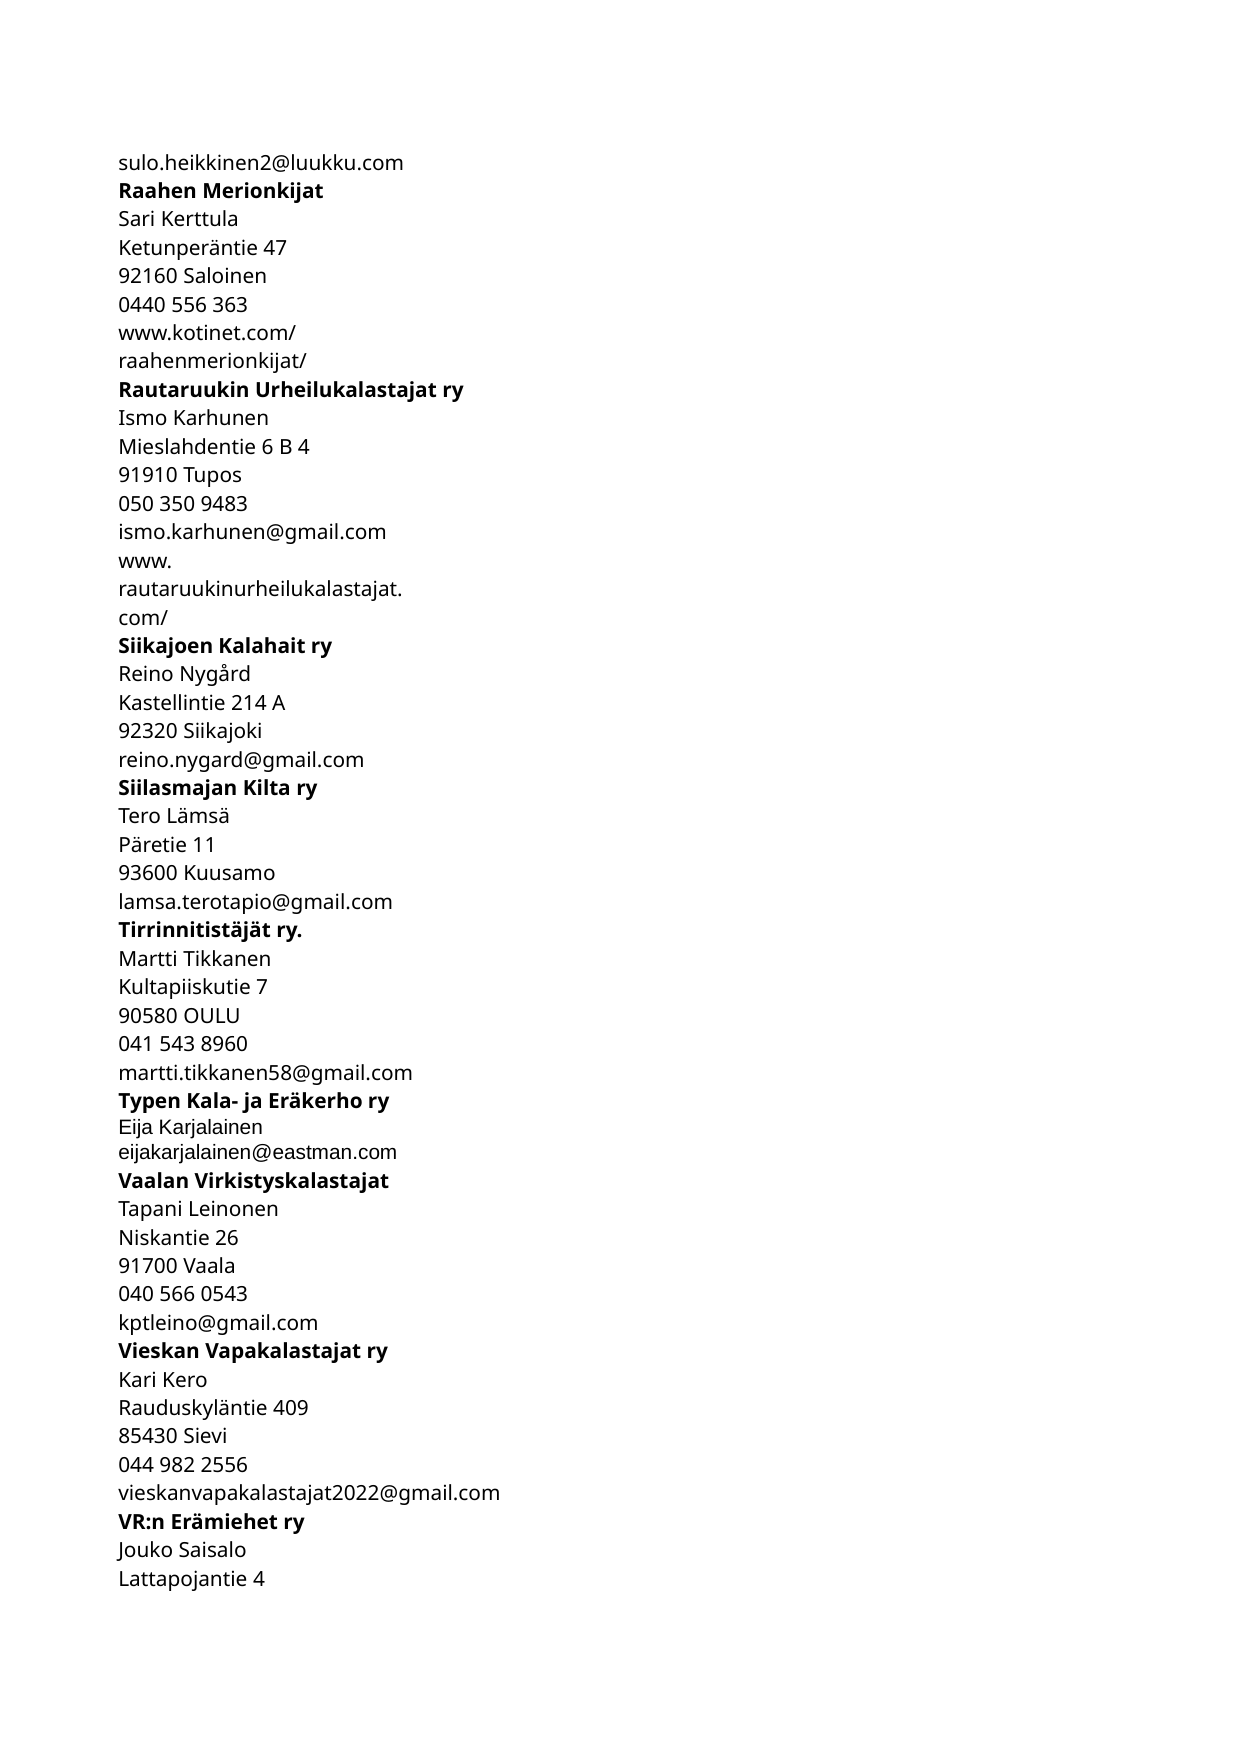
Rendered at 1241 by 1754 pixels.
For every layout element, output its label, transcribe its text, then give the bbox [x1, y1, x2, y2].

text Kastellintie 214 A [118, 688, 1122, 716]
text 92160 Saloinen [118, 261, 1122, 290]
text www. [118, 546, 1122, 574]
text Päretie 11 [118, 830, 1122, 858]
text VR:n Erämiehet ry [118, 1507, 1122, 1535]
text Rautaruukin Urheilukalastajat ry [118, 375, 1122, 403]
text 91700 Vaala [118, 1251, 1122, 1279]
text vieskanvapakalastajat2022@gmail.com [118, 1478, 1122, 1507]
text com/ [118, 603, 1122, 631]
text reino.nygard@gmail.com [118, 745, 1122, 773]
text Niskantie 26 [118, 1223, 1122, 1251]
text lamsa.terotapio@gmail.com [118, 887, 1122, 915]
text Raahen Merionkijat [118, 176, 1122, 204]
text Ismo Karhunen [118, 403, 1122, 432]
text Sari Kerttula [118, 204, 1122, 233]
text 040 566 0543 [118, 1279, 1122, 1308]
text Tirrinnitistäjät ry. [118, 915, 1122, 944]
text Kultapiiskutie 7 [118, 972, 1122, 1001]
text Vaalan Virkistyskalastajat [118, 1166, 1122, 1194]
text kptleino@gmail.com [118, 1308, 1122, 1336]
text Tero Lämsä [118, 802, 1122, 830]
text Rauduskyläntie 409 [118, 1393, 1122, 1422]
text Mieslahdentie 6 B 4 [118, 432, 1122, 460]
text Typen Kala- ja Eräkerho ry [118, 1086, 1122, 1114]
text 041 543 8960 [118, 1029, 1122, 1058]
text Eija Karjalainen [118, 1114, 1122, 1138]
text Reino Nygård [118, 659, 1122, 688]
text 93600 Kuusamo [118, 858, 1122, 887]
text 91910 Tupos [118, 460, 1122, 489]
text 85430 Sievi [118, 1422, 1122, 1450]
text rautaruukinurheilukalastajat. [118, 574, 1122, 603]
text eijakarjalainen@eastman.com [118, 1140, 1122, 1164]
text Martti Tikkanen [118, 944, 1122, 972]
text www.kotinet.com/ [118, 318, 1122, 347]
text martti.tikkanen58@gmail.com [118, 1058, 1122, 1086]
text Ketunperäntie 47 [118, 233, 1122, 261]
text Siilasmajan Kilta ry [118, 773, 1122, 802]
text 92320 Siikajoki [118, 716, 1122, 745]
text Lattapojantie 4 [118, 1564, 1122, 1592]
text Tapani Leinonen [118, 1194, 1122, 1223]
text 050 350 9483 [118, 489, 1122, 517]
text 90580 OULU [118, 1001, 1122, 1029]
text raahenmerionkijat/ [118, 347, 1122, 375]
text 044 982 2556 [118, 1450, 1122, 1478]
text Siikajoen Kalahait ry [118, 631, 1122, 659]
text Kari Kero [118, 1365, 1122, 1393]
text sulo.heikkinen2@luukku.com [118, 148, 1122, 176]
text Vieskan Vapakalastajat ry [118, 1336, 1122, 1365]
text 0440 556 363 [118, 290, 1122, 318]
text ismo.karhunen@gmail.com [118, 517, 1122, 546]
text Jouko Saisalo [118, 1535, 1122, 1564]
